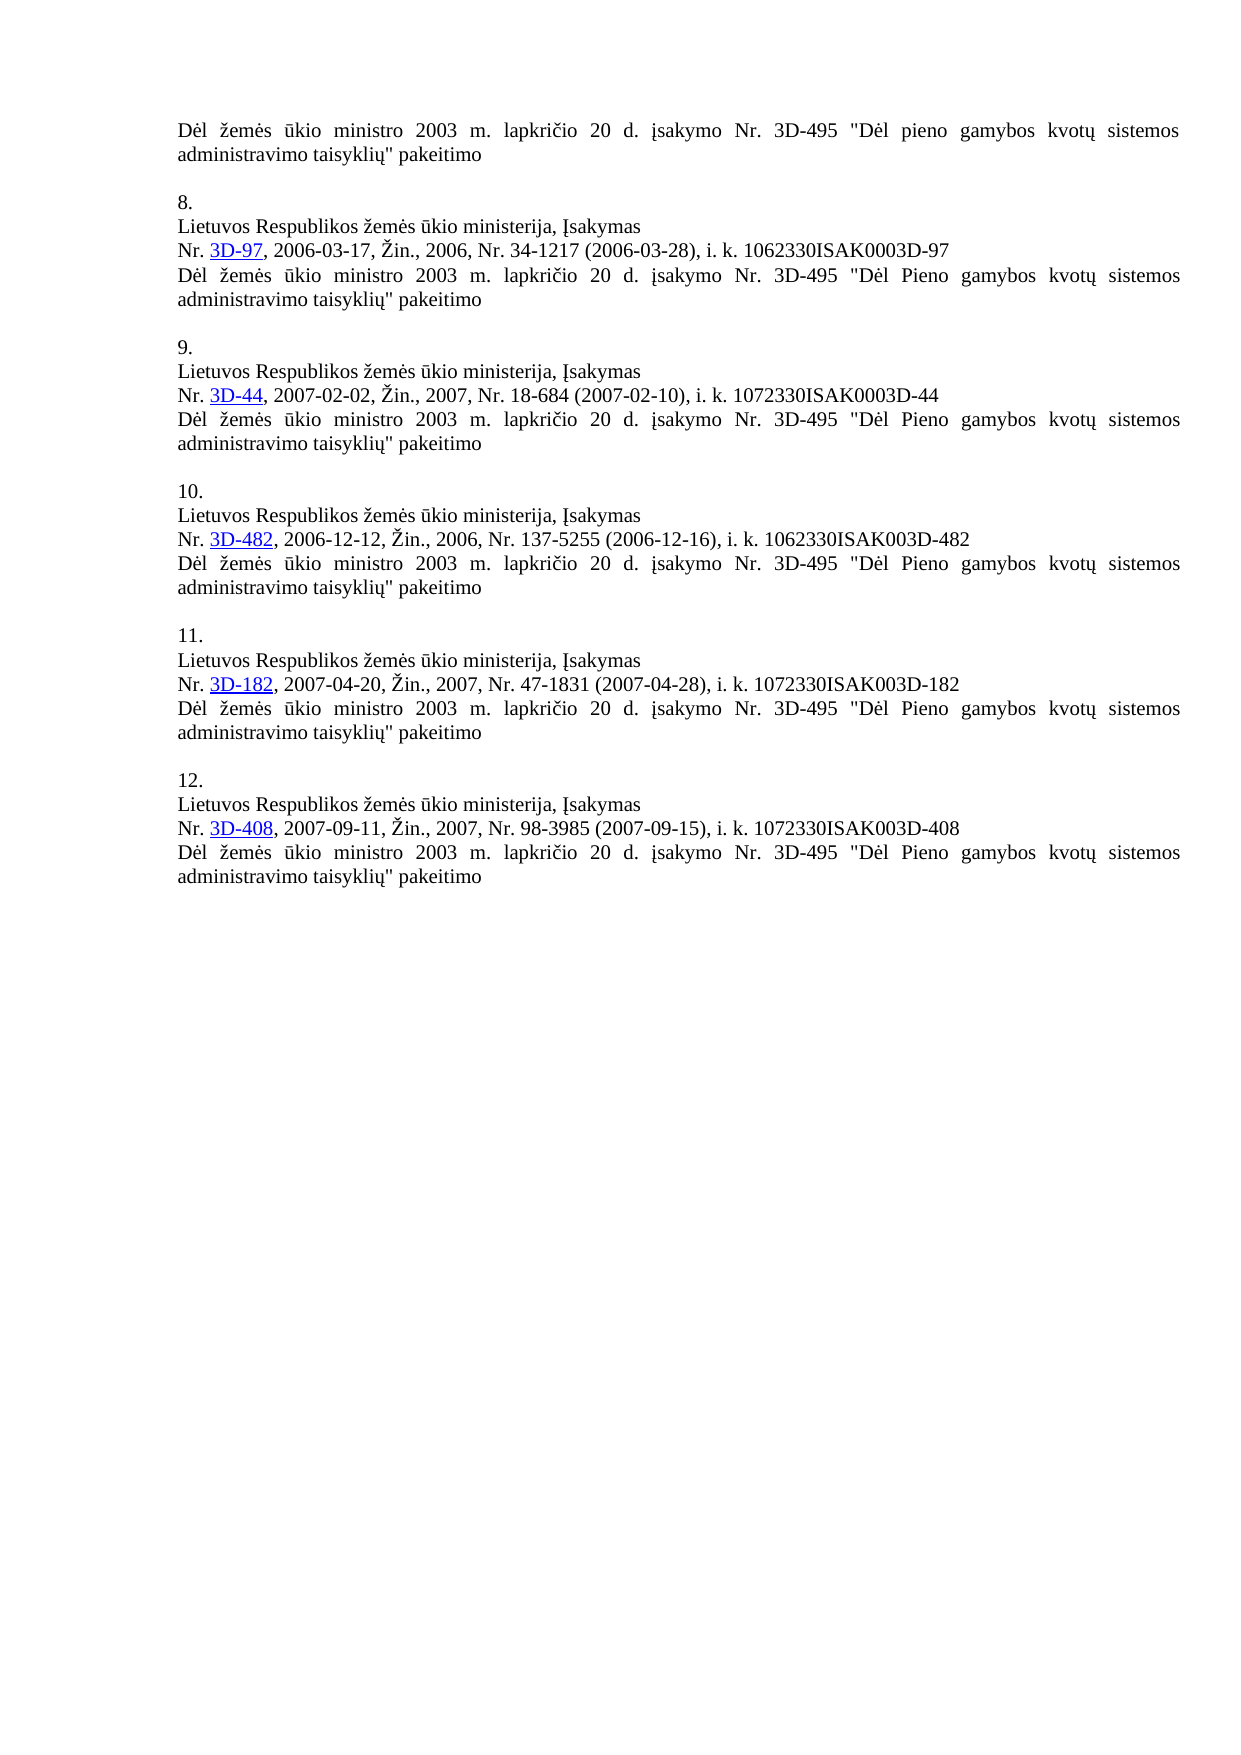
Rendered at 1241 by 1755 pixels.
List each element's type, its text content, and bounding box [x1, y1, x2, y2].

text Lietuvos Respublikos žemės ūkio ministerija, Įsakymas [177, 647, 1181, 672]
text Dėl žemės ūkio ministro 2003 m. lapkričio 20 d. įsakymo Nr. 3D-495 "Dėl Pieno gamybos kvotų sistemos administravimo taisyklių" pakeitimo [177, 696, 1181, 744]
text Lietuvos Respublikos žemės ūkio ministerija, Įsakymas [177, 792, 1181, 816]
text Dėl žemės ūkio ministro 2003 m. lapkričio 20 d. įsakymo Nr. 3D-495 "Dėl Pieno gamybos kvotų sistemos administravimo taisyklių" pakeitimo [177, 551, 1181, 599]
text Nr. 3D-44, 2007-02-02, Žin., 2007, Nr. 18-684 (2007-02-10), i. k. 1072330ISAK0003D-44 [177, 383, 1181, 407]
text Nr. 3D-408, 2007-09-11, Žin., 2007, Nr. 98-3985 (2007-09-15), i. k. 1072330ISAK003D-408 [177, 816, 1181, 840]
text 8. [177, 190, 1181, 214]
text 12. [177, 768, 1181, 792]
text Nr. 3D-97, 2006-03-17, Žin., 2006, Nr. 34-1217 (2006-03-28), i. k. 1062330ISAK0003D-97 [177, 238, 1181, 262]
text Lietuvos Respublikos žemės ūkio ministerija, Įsakymas [177, 503, 1181, 527]
text Dėl žemės ūkio ministro 2003 m. lapkričio 20 d. įsakymo Nr. 3D-495 "Dėl Pieno gamybos kvotų sistemos administravimo taisyklių" pakeitimo [177, 407, 1181, 455]
text 10. [177, 479, 1181, 503]
text 9. [177, 335, 1181, 359]
text Lietuvos Respublikos žemės ūkio ministerija, Įsakymas [177, 214, 1181, 238]
text 11. [177, 623, 1181, 647]
text Nr. 3D-482, 2006-12-12, Žin., 2006, Nr. 137-5255 (2006-12-16), i. k. 1062330ISAK003D-482 [177, 527, 1181, 551]
text Dėl žemės ūkio ministro 2003 m. lapkričio 20 d. įsakymo Nr. 3D-495 "Dėl pieno gamybos kvotų sistemos administravimo taisyklių" pakeitimo [177, 118, 1181, 166]
text Dėl žemės ūkio ministro 2003 m. lapkričio 20 d. įsakymo Nr. 3D-495 "Dėl Pieno gamybos kvotų sistemos administravimo taisyklių" pakeitimo [177, 262, 1181, 311]
text Dėl žemės ūkio ministro 2003 m. lapkričio 20 d. įsakymo Nr. 3D-495 "Dėl Pieno gamybos kvotų sistemos administravimo taisyklių" pakeitimo [177, 840, 1181, 888]
text Nr. 3D-182, 2007-04-20, Žin., 2007, Nr. 47-1831 (2007-04-28), i. k. 1072330ISAK003D-182 [177, 672, 1181, 696]
text Lietuvos Respublikos žemės ūkio ministerija, Įsakymas [177, 359, 1181, 383]
